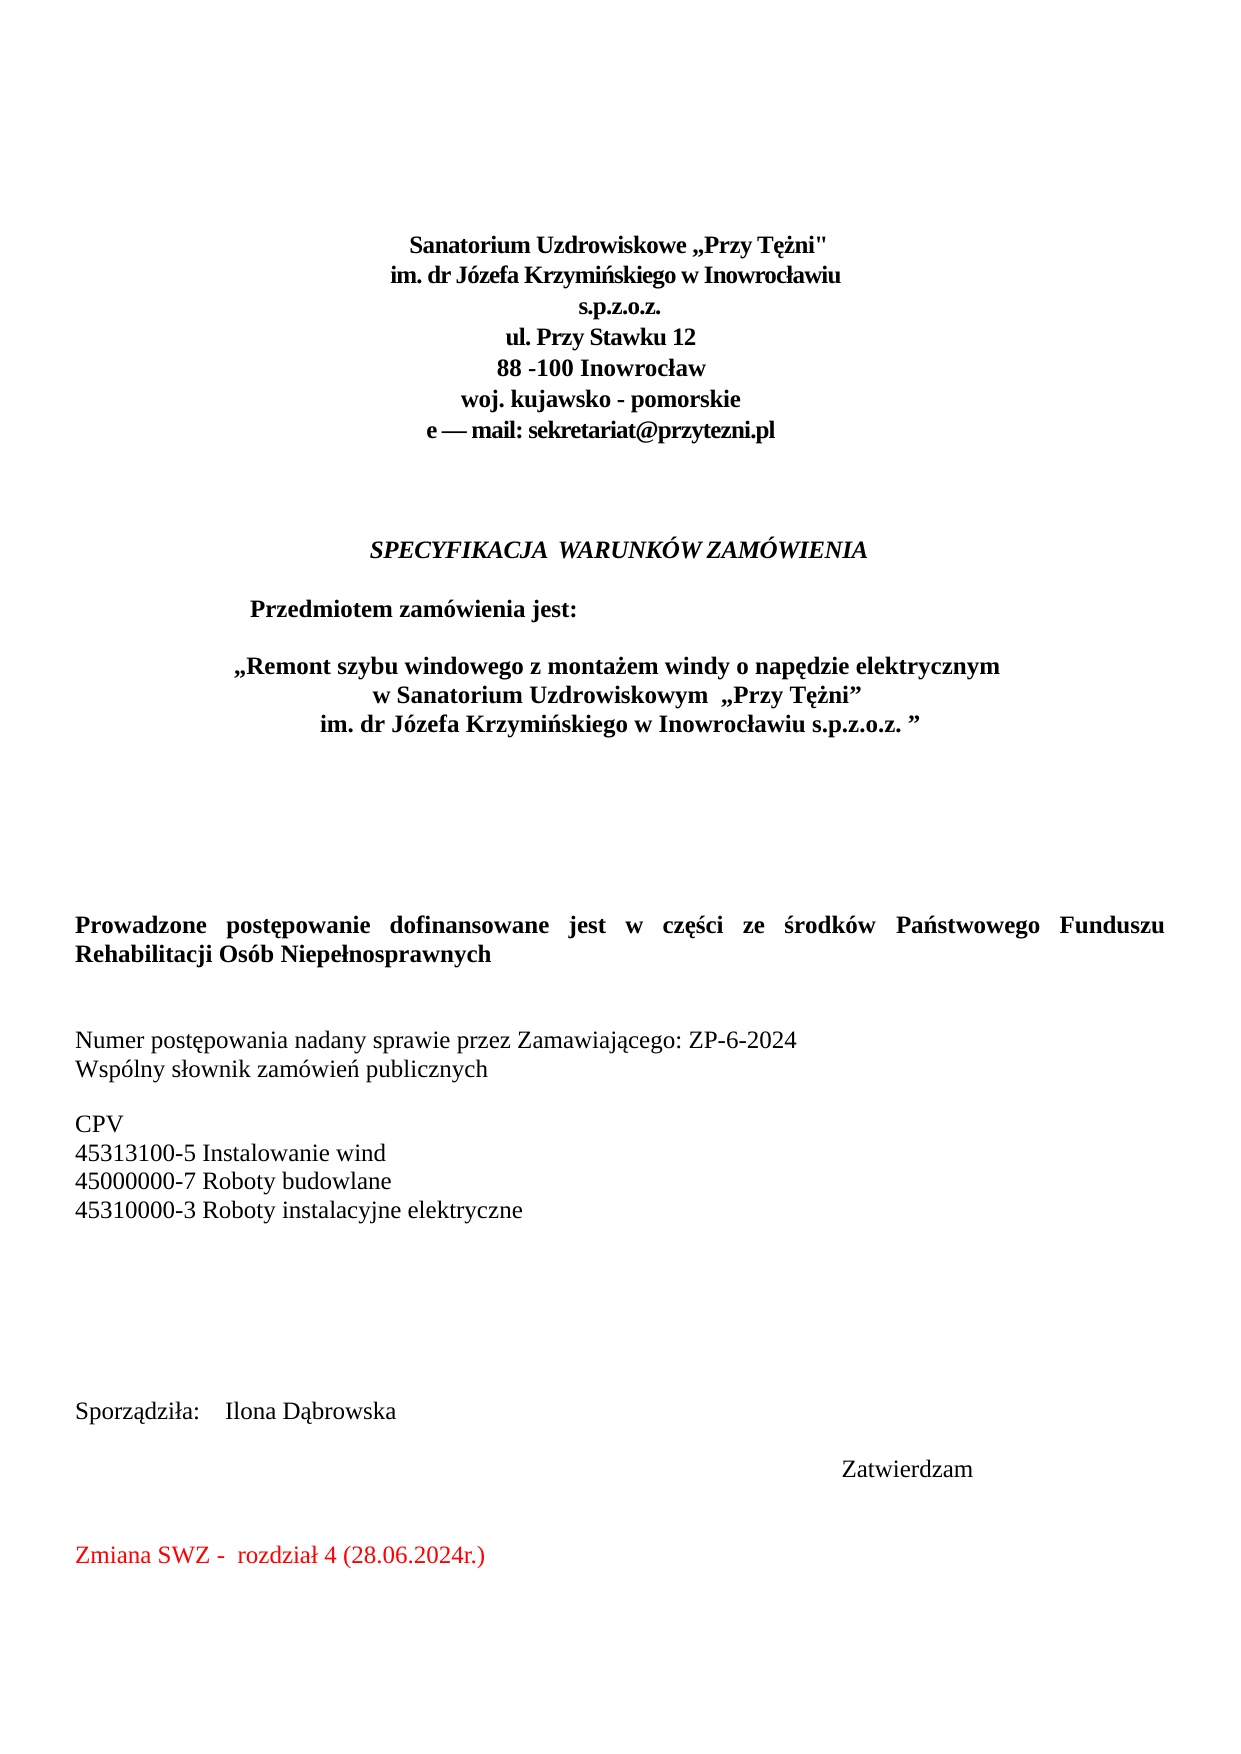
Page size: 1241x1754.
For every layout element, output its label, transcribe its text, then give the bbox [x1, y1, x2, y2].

text CPV [75, 1109, 1165, 1138]
text im. dr Józefa Krzymińskiego w Inowrocławiu s.p.z.o.z. ” [75, 709, 1165, 738]
text 88 -100 Inowrocław [75, 352, 1127, 383]
text Sporządziła: Ilona Dąbrowska [75, 1396, 1165, 1425]
text e — mail: sekretariat@przytezni.pl [75, 413, 1127, 444]
text Numer postępowania nadany sprawie przez Zamawiającego: ZP-6-2024 [75, 1025, 1165, 1054]
text w Sanatorium Uzdrowiskowym „Przy Tężni” [75, 680, 1165, 709]
text Zatwierdzam [75, 1454, 1165, 1483]
text 45000000-7 Roboty budowlane [75, 1166, 1165, 1195]
text Sanatorium Uzdrowiskowe „Przy Tężni" [222, 229, 1003, 259]
text Przedmiotem zamówienia jest: [75, 594, 1165, 623]
text Zmiana SWZ - rozdział 4 (28.06.2024r.) [75, 1540, 1165, 1569]
text s.p.z.o.z. [75, 290, 1165, 321]
text Prowadzone postępowanie dofinansowane jest w części ze środków Państwowego Funduszu Rehabilitacji Osób Niepełnosprawnych [75, 910, 1165, 968]
text 45313100-5 Instalowanie wind [75, 1138, 1165, 1166]
text Wspólny słownik zamówień publicznych [75, 1054, 1165, 1083]
text ul. Przy Stawku 12 [75, 321, 1127, 352]
text im. dr Józefa Krzymińskiego w Inowrocławiu [149, 259, 1003, 290]
text woj. kujawsko - pomorskie [75, 383, 1127, 413]
text SPECYFIKACJA WARUNKÓW ZAMÓWIENIA [75, 536, 1165, 564]
text 45310000-3 Roboty instalacyjne elektryczne [75, 1195, 1165, 1224]
text „Remont szybu windowego z montażem windy o napędzie elektrycznym [75, 651, 1165, 680]
